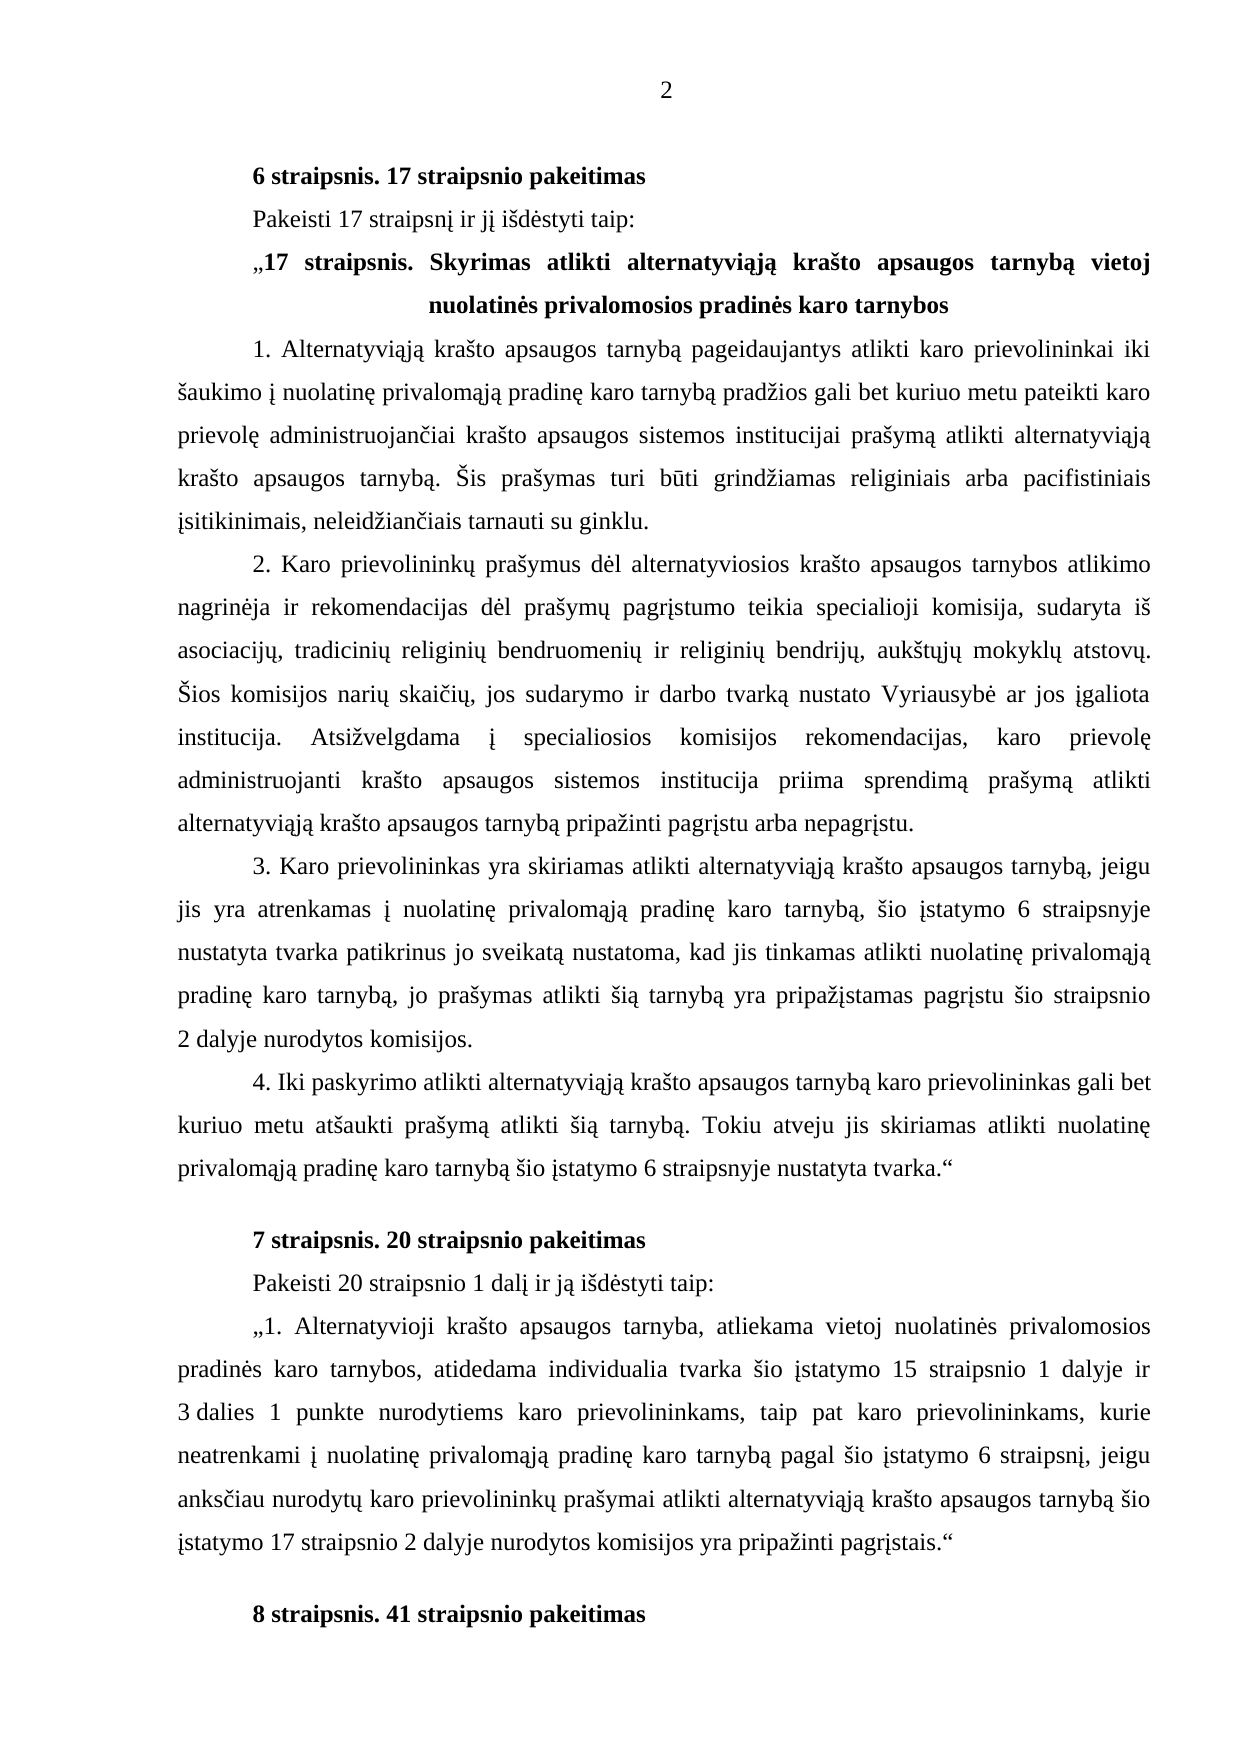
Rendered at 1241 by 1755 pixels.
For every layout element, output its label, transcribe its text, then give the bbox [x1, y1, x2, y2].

text 2. Karo prievolininkų prašymus dėl alternatyviosios krašto apsaugos tarnybos atlikimo nagrinėja ir rekomendacijas dėl prašymų pagrįstumo teikia specialioji komisija, sudaryta iš asociacijų, tradicinių religinių bendruomenių ir religinių bendrijų, aukštųjų mokyklų atstovų. Šios komisijos narių skaičių, jos sudarymo ir darbo tvarką nustato Vyriausybė ar jos įgaliota institucija. Atsižvelgdama į specialiosios komisijos rekomendacijas, karo prievolę administruojanti krašto apsaugos sistemos institucija priima sprendimą prašymą atlikti alternatyviąją krašto apsaugos tarnybą pripažinti pagrįstu arba nepagrįstu. [177, 549, 1152, 837]
text 8 straipsnis. 41 straipsnio pakeitimas [177, 1599, 1152, 1627]
text 1. Alternatyviąją krašto apsaugos tarnybą pageidaujantys atlikti karo prievolininkai iki šaukimo į nuolatinę privalomąją pradinę karo tarnybą pradžios gali bet kuriuo metu pateikti karo prievolę administruojančiai krašto apsaugos sistemos institucijai prašymą atlikti alternatyviąją krašto apsaugos tarnybą. Šis prašymas turi būti grindžiamas religiniais arba pacifistiniais įsitikinimais, neleidžiančiais tarnauti su ginklu. [177, 334, 1152, 535]
text Pakeisti 17 straipsnį ir jį išdėstyti taip: [177, 204, 1152, 233]
text „17 straipsnis. Skyrimas atlikti alternatyviąją krašto apsaugos tarnybą vietoj nuolatinės privalomosios pradinės karo tarnybos [252, 247, 1152, 319]
text „1. Alternatyvioji krašto apsaugos tarnyba, atliekama vietoj nuolatinės privalomosios pradinės karo tarnybos, atidedama individualia tvarka šio įstatymo 15 straipsnio 1 dalyje ir 3 dalies 1 punkte nurodytiems karo prievolininkams, taip pat karo prievolininkams, kurie neatrenkami į nuolatinę privalomąją pradinę karo tarnybą pagal šio įstatymo 6 straipsnį, jeigu anksčiau nurodytų karo prievolininkų prašymai atlikti alternatyviąją krašto apsaugos tarnybą šio įstatymo 17 straipsnio 2 dalyje nurodytos komisijos yra pripažinti pagrįstais.“ [177, 1311, 1152, 1556]
text 6 straipsnis. 17 straipsnio pakeitimas [177, 161, 1152, 190]
text 3. Karo prievolininkas yra skiriamas atlikti alternatyviąją krašto apsaugos tarnybą, jeigu jis yra atrenkamas į nuolatinę privalomąją pradinę karo tarnybą, šio įstatymo 6 straipsnyje nustatyta tvarka patikrinus jo sveikatą nustatoma, kad jis tinkamas atlikti nuolatinę privalomąją pradinę karo tarnybą, jo prašymas atlikti šią tarnybą yra pripažįstamas pagrįstu šio straipsnio 2 dalyje nurodytos komisijos. [177, 851, 1152, 1052]
text 4. Iki paskyrimo atlikti alternatyviąją krašto apsaugos tarnybą karo prievolininkas gali bet kuriuo metu atšaukti prašymą atlikti šią tarnybą. Tokiu atveju jis skiriamas atlikti nuolatinę privalomąją pradinę karo tarnybą šio įstatymo 6 straipsnyje nustatyta tvarka.“ [177, 1067, 1152, 1182]
text 7 straipsnis. 20 straipsnio pakeitimas [177, 1225, 1152, 1254]
text Pakeisti 20 straipsnio 1 dalį ir ją išdėstyti taip: [177, 1268, 1152, 1297]
